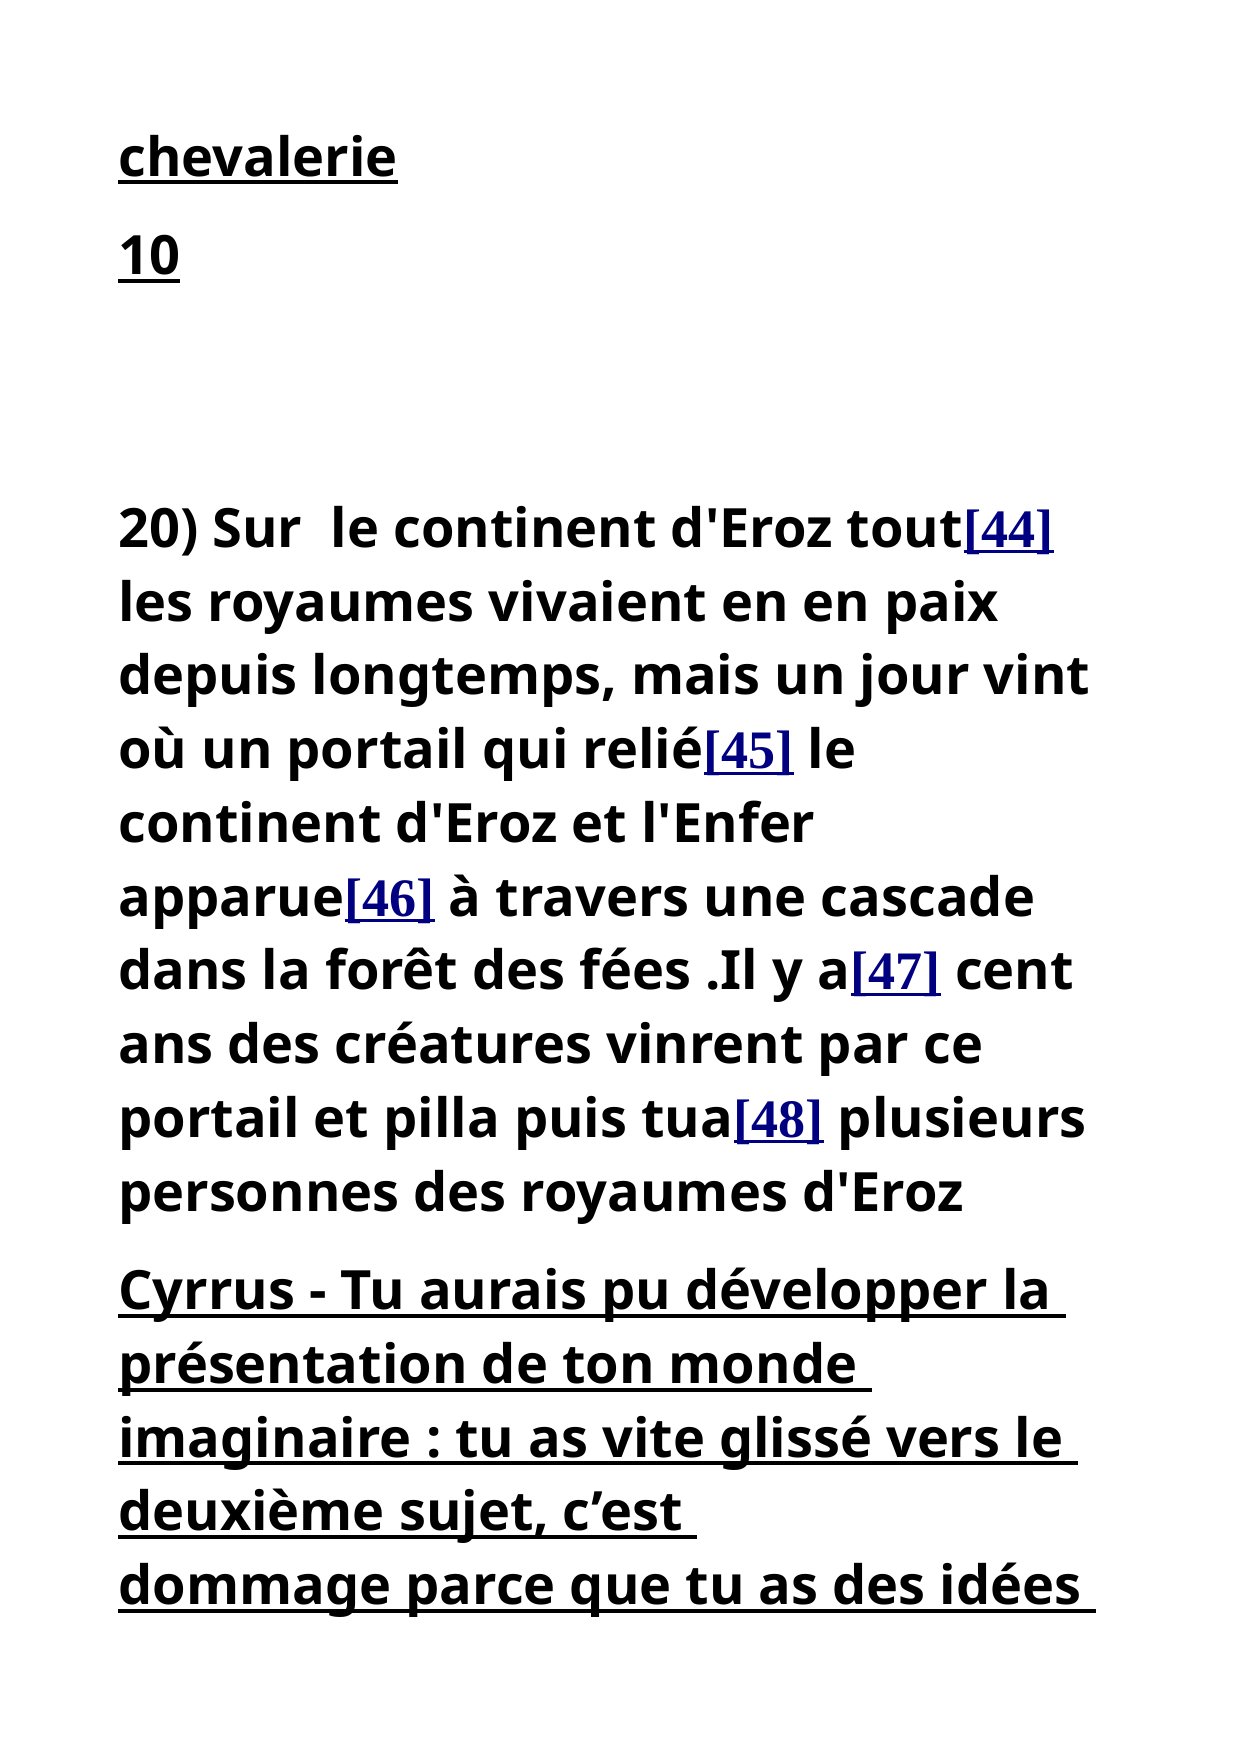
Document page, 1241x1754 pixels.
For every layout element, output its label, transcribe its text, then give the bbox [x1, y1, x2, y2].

text Cyrrus - Tu aurais pu développer la présentation de ton monde imaginaire : tu as vite glissé vers le deuxième sujet, c’est dommage parce que tu as des idées [118, 1252, 1122, 1620]
text chevalerie [118, 118, 1122, 192]
text 10 [118, 217, 1122, 290]
text 20) Sur le continent d'Eroz tout[44] les royaumes vivaient en en paix depuis longtemps, mais un jour vint où un portail qui relié[45] le continent d'Eroz et l'Enfer apparue[46] à travers une cascade dans la forêt des fées .Il y a[47] cent ans des créatures vinrent par ce portail et pilla puis tua[48] plusieurs personnes des royaumes d'Eroz [118, 489, 1122, 1227]
